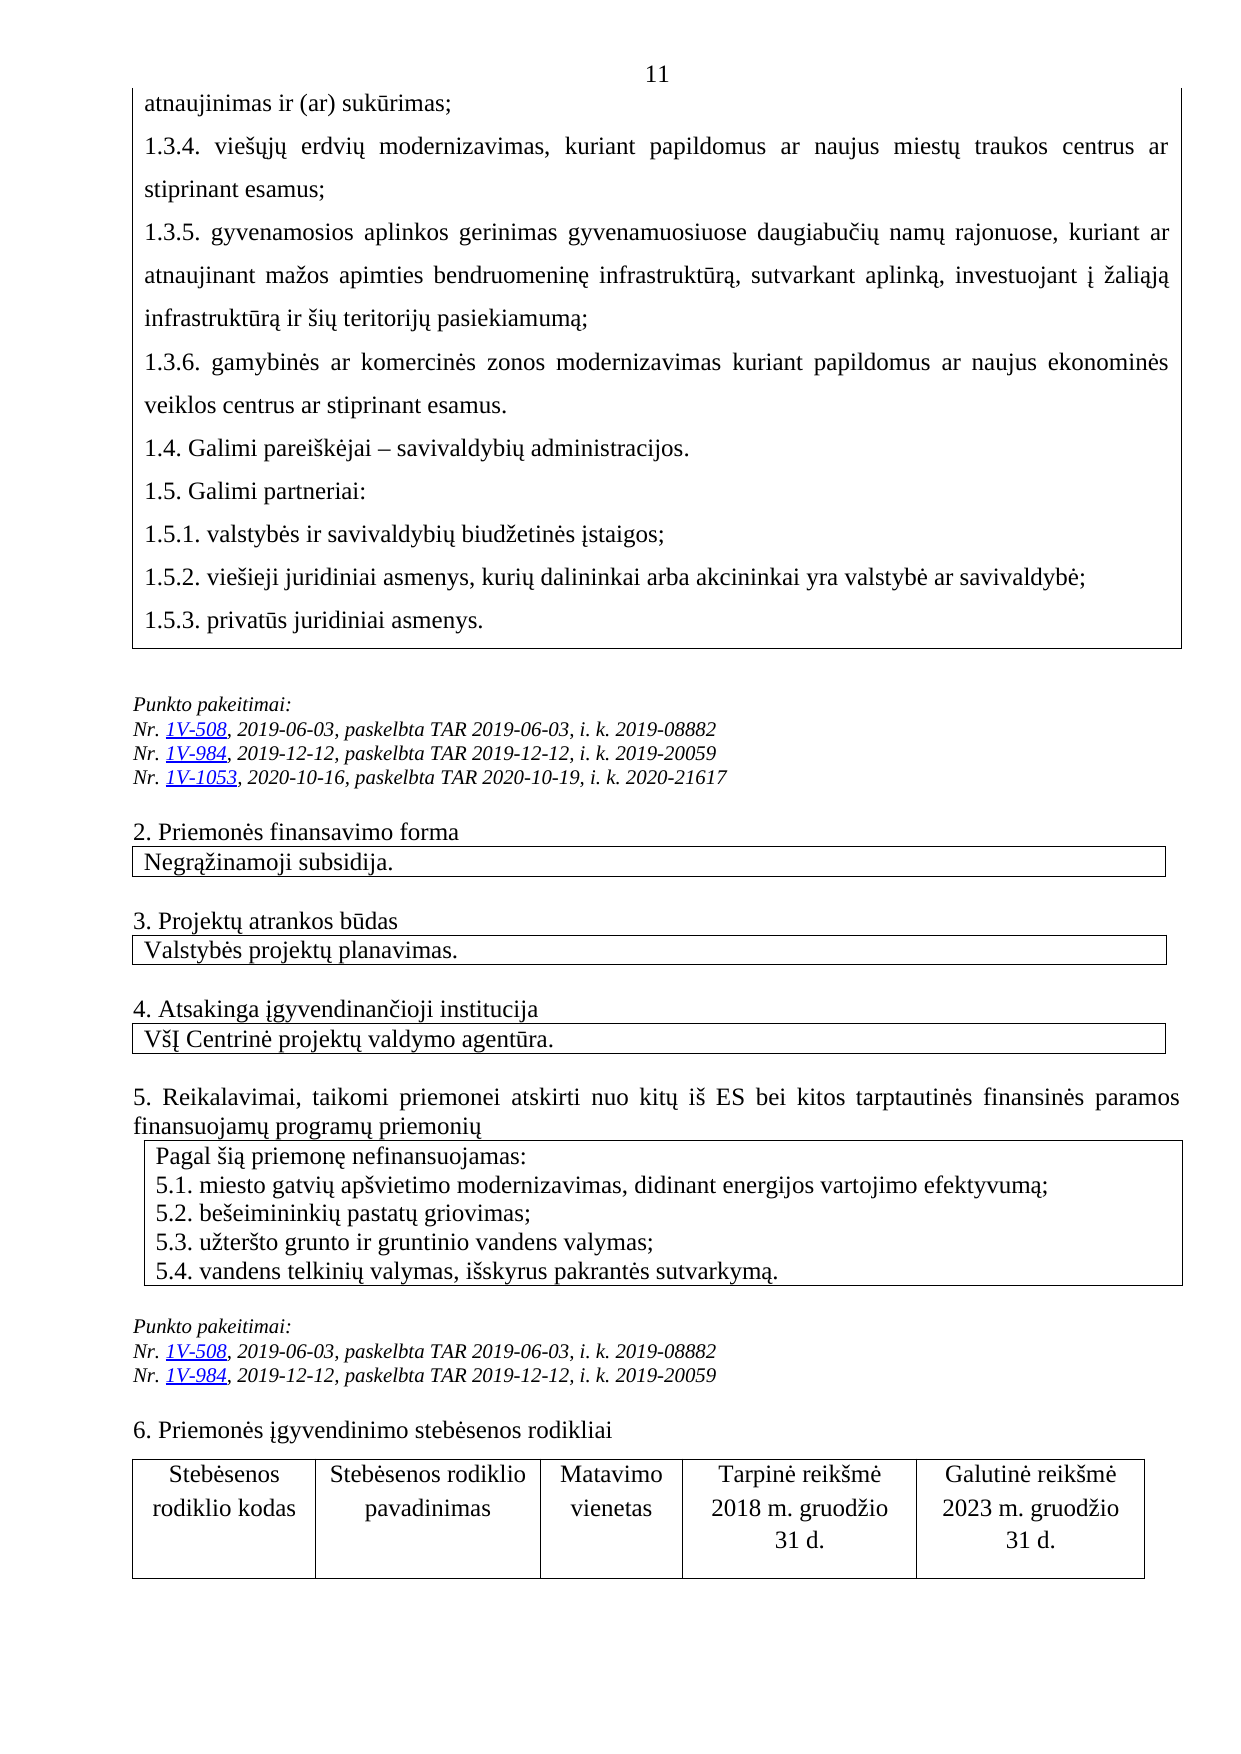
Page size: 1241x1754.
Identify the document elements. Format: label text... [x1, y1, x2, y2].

text 3. Projektų atrankos būdas [133, 906, 1181, 934]
table_header Galutinė reikšmė 2023 m. gruodžio 31 d. [917, 1460, 1144, 1578]
text Nr. 1V-508, 2019-06-03, paskelbta TAR 2019-06-03, i. k. 2019-08882 [133, 1338, 1181, 1363]
text 4. Atsakinga įgyvendinančioji institucija [133, 994, 1181, 1023]
table_header Stebėsenos rodiklio kodas [133, 1460, 315, 1578]
text Punkto pakeitimai: [133, 692, 1181, 716]
table_header Matavimo vienetas [541, 1460, 682, 1578]
table_header VšĮ Centrinė projektų valdymo agentūra. [133, 1024, 1165, 1053]
table_header Tarpinė reikšmė 2018 m. gruodžio 31 d. [683, 1460, 916, 1578]
table_header Stebėsenos rodiklio pavadinimas [316, 1460, 540, 1578]
text Nr. 1V-984, 2019-12-12, paskelbta TAR 2019-12-12, i. k. 2019-20059 [133, 1363, 1181, 1387]
text Punkto pakeitimai: [133, 1314, 1181, 1338]
table_cell atnaujinimas ir (ar) sukūrimas; 1.3.4. viešųjų erdvių modernizavimas, kuriant papildomus ar naujus miestų traukos centrus ar stiprinant esamus; 1.3.5. gyvenamosios aplinkos gerinimas gyvenamuosiuose daugiabučių namų rajonuose, kuriant ar atnaujinant mažos apimties bendruomeninę infrastruktūrą, sutvarkant aplinką, investuojant į žaliąją infrastruktūrą ir šių teritorijų pasiekiamumą; 1.3.6. gamybinės ar komercinės zonos modernizavimas kuriant papildomus ar naujus ekonominės veiklos centrus ar stiprinant esamus. [133, 88, 1181, 433]
table_header Pagal šią priemonę nefinansuojamas: 5.1. miesto gatvių apšvietimo modernizavimas, didinant energijos vartojimo efektyvumą; 5.2. bešeimininkių pastatų griovimas; 5.3. užteršto grunto ir gruntinio vandens valymas; 5.4. vandens telkinių valymas, išskyrus pakrantės sutvarkymą. [145, 1141, 1182, 1285]
text Nr. 1V-984, 2019-12-12, paskelbta TAR 2019-12-12, i. k. 2019-20059 [133, 741, 1181, 764]
text 5. Reikalavimai, taikomi priemonei atskirti nuo kitų iš ES bei kitos tarptautinės finansinės paramos finansuojamų programų priemonių [133, 1082, 1181, 1140]
table_header Valstybės projektų planavimas. [133, 936, 1166, 964]
text Nr. 1V-1053, 2020-10-16, paskelbta TAR 2020-10-19, i. k. 2020-21617 [133, 764, 1181, 789]
table_cell 1.4. Galimi pareiškėjai – savivaldybių administracijos. 1.5. Galimi partneriai: 1.5.1. valstybės ir savivaldybių biudžetinės įstaigos; 1.5.2. viešieji juridiniai asmenys, kurių dalininkai arba akcininkai yra valstybė ar savivaldybė; 1.5.3. privatūs juridiniai asmenys. [133, 433, 1181, 648]
text 6. Priemonės įgyvendinimo stebėsenos rodikliai [133, 1415, 1181, 1444]
text Nr. 1V-508, 2019-06-03, paskelbta TAR 2019-06-03, i. k. 2019-08882 [133, 716, 1181, 741]
text 2. Priemonės finansavimo forma [133, 817, 1181, 846]
table_header Negrąžinamoji subsidija. [133, 847, 1165, 876]
